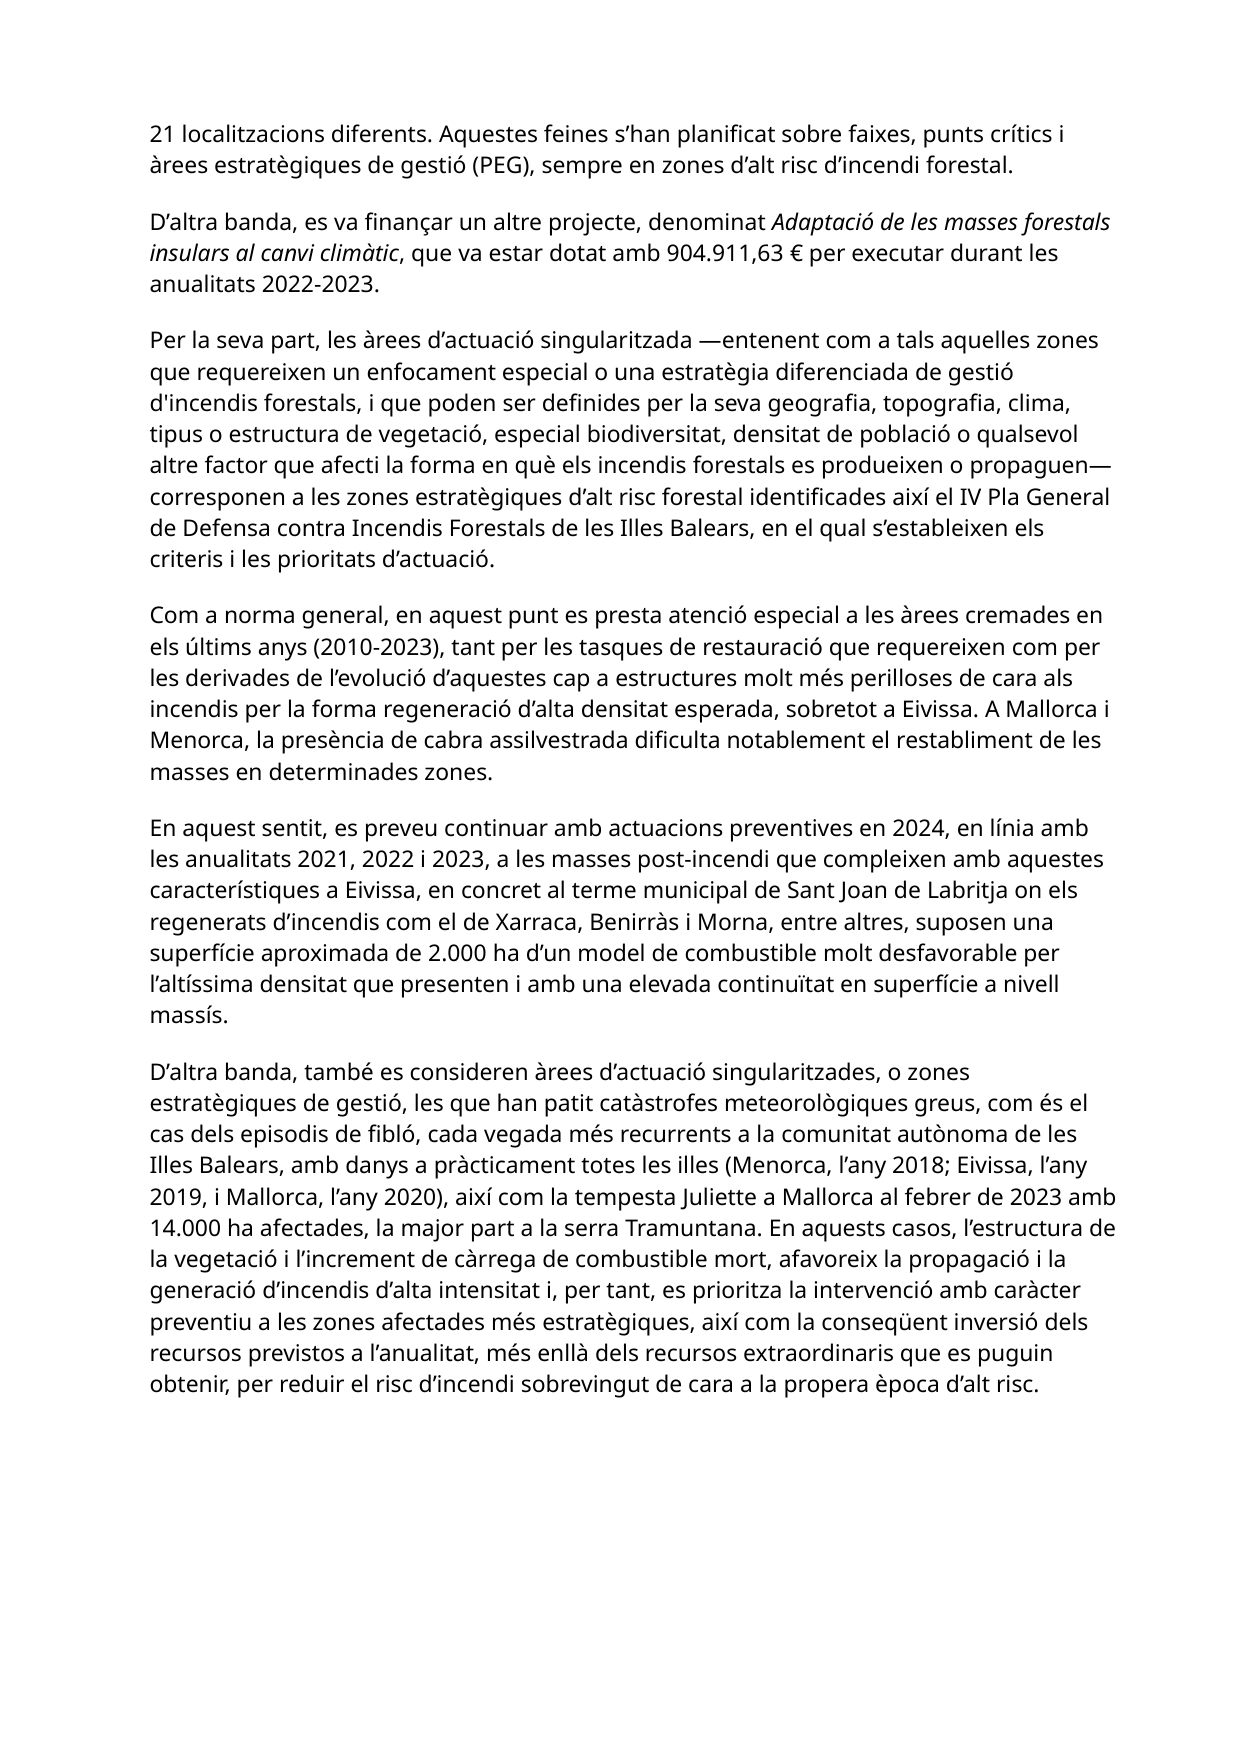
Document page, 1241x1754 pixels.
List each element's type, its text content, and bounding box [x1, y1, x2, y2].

text Com a norma general, en aquest punt es presta atenció especial a les àrees cremades en els últims anys (2010-2023), tant per les tasques de restauració que requereixen com per les derivades de l’evolució d’aquestes cap a estructures molt més perilloses de cara als incendis per la forma regeneració d’alta densitat esperada, sobretot a Eivissa. A Mallorca i Menorca, la presència de cabra assilvestrada dificulta notablement el restabliment de les masses en determinades zones. [149, 599, 1122, 787]
text En aquest sentit, es preveu continuar amb actuacions preventives en 2024, en línia amb les anualitats 2021, 2022 i 2023, a les masses post-incendi que compleixen amb aquestes característiques a Eivissa, en concret al terme municipal de Sant Joan de Labritja on els regenerats d’incendis com el de Xarraca, Benirràs i Morna, entre altres, suposen una superfície aproximada de 2.000 ha d’un model de combustible molt desfavorable per l’altíssima densitat que presenten i amb una elevada continuïtat en superfície a nivell massís. [149, 812, 1122, 1031]
text D’altra banda, es va finançar un altre projecte, denominat Adaptació de les masses forestals insulars al canvi climàtic, que va estar dotat amb 904.911,63 € per executar durant les anualitats 2022-2023. [149, 206, 1122, 299]
text 21 localitzacions diferents. Aquestes feines s’han planificat sobre faixes, punts crítics i àrees estratègiques de gestió (PEG), sempre en zones d’alt risc d’incendi forestal. [149, 118, 1122, 181]
text D’altra banda, també es consideren àrees d’actuació singularitzades, o zones estratègiques de gestió, les que han patit catàstrofes meteorològiques greus, com és el cas dels episodis de fibló, cada vegada més recurrents a la comunitat autònoma de les Illes Balears, amb danys a pràcticament totes les illes (Menorca, l’any 2018; Eivissa, l’any 2019, i Mallorca, l’any 2020), així com la tempesta Juliette a Mallorca al febrer de 2023 amb 14.000 ha afectades, la major part a la serra Tramuntana. En aquests casos, l’estructura de la vegetació i l’increment de càrrega de combustible mort, afavoreix la propagació i la generació d’incendis d’alta intensitat i, per tant, es prioritza la intervenció amb caràcter preventiu a les zones afectades més estratègiques, així com la conseqüent inversió dels recursos previstos a l’anualitat, més enllà dels recursos extraordinaris que es puguin obtenir, per reduir el risc d’incendi sobrevingut de cara a la propera època d’alt risc. [149, 1056, 1122, 1399]
text Per la seva part, les àrees d’actuació singularitzada —entenent com a tals aquelles zones que requereixen un enfocament especial o una estratègia diferenciada de gestió d'incendis forestals, i que poden ser definides per la seva geografia, topografia, clima, tipus o estructura de vegetació, especial biodiversitat, densitat de població o qualsevol altre factor que afecti la forma en què els incendis forestals es produeixen o propaguen— corresponen a les zones estratègiques d’alt risc forestal identificades així el IV Pla General de Defensa contra Incendis Forestals de les Illes Balears, en el qual s’estableixen els criteris i les prioritats d’actuació. [149, 324, 1122, 574]
